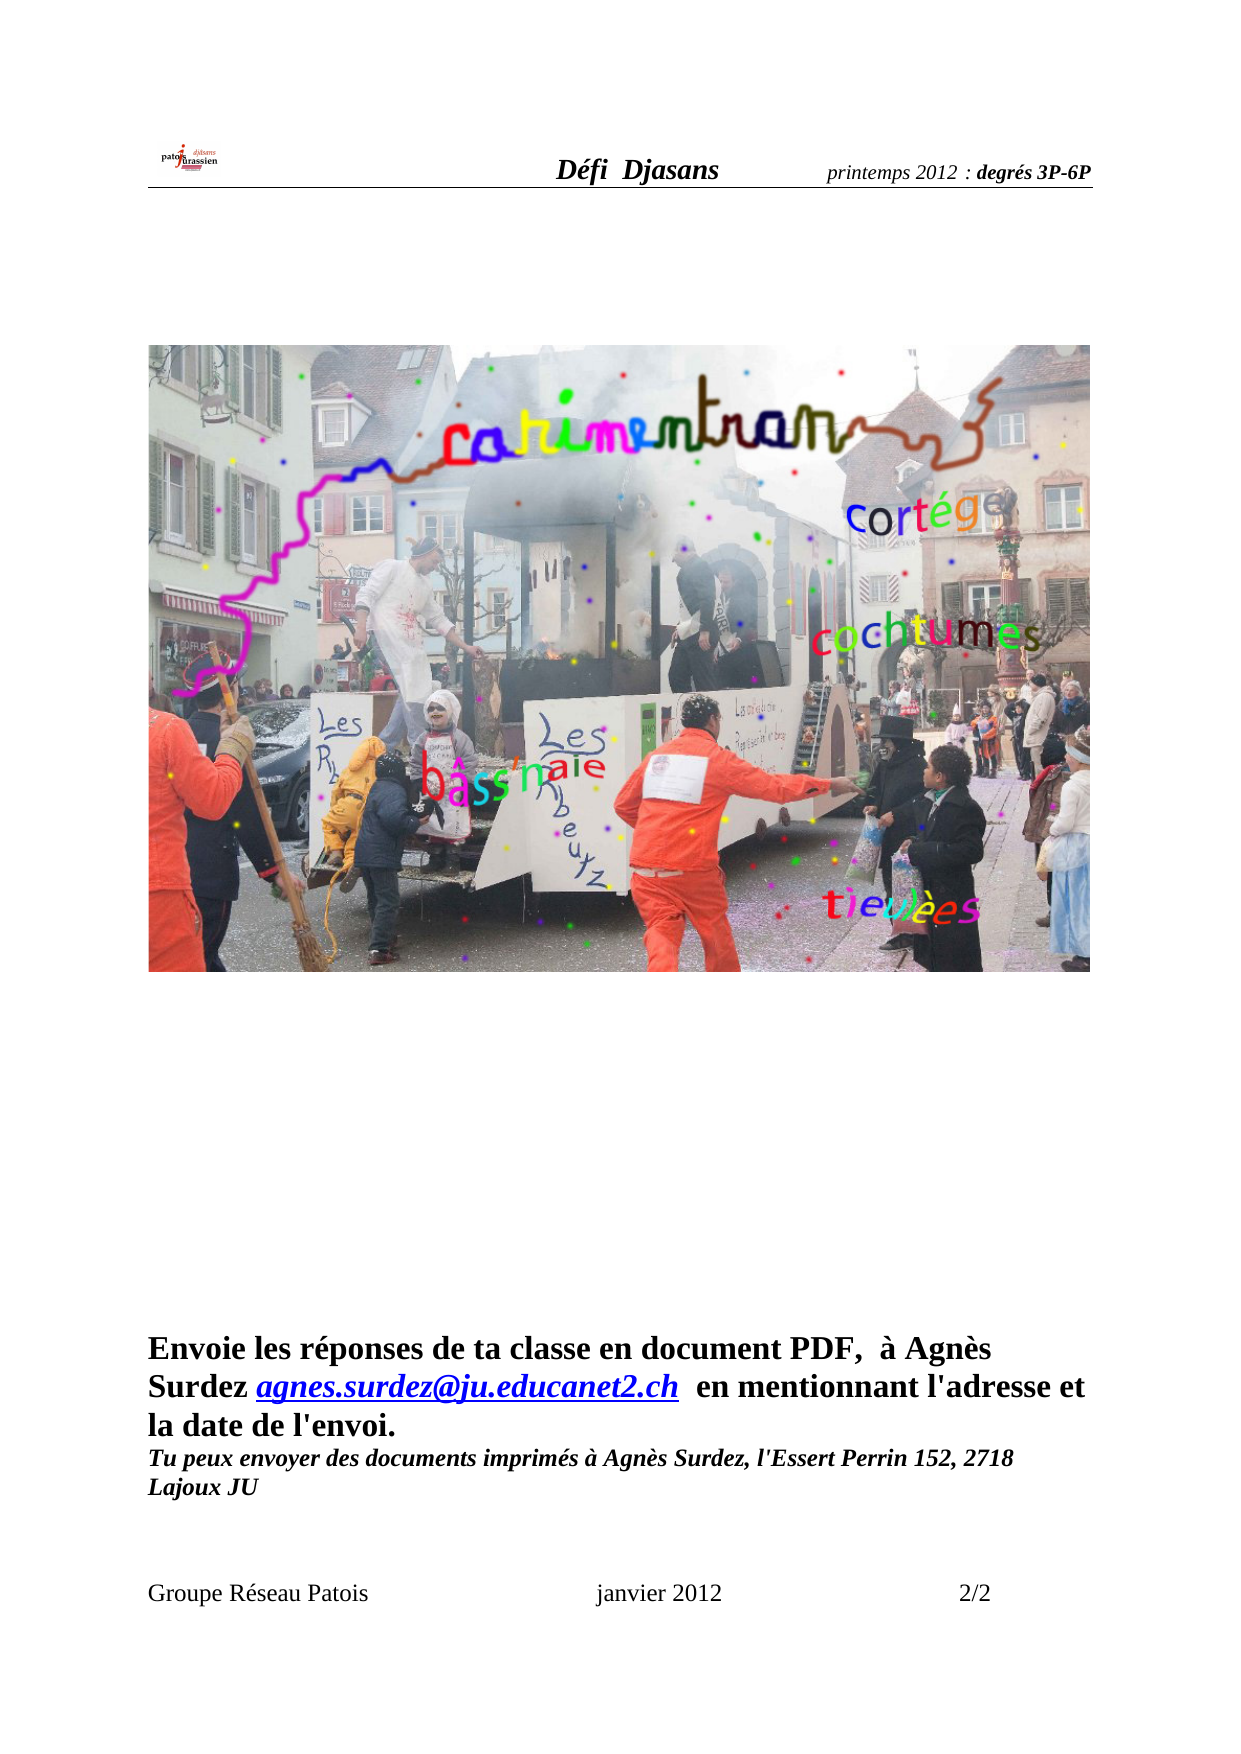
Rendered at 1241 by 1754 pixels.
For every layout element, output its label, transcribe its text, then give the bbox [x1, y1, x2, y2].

picture [148, 345, 1090, 972]
text Envoie les réponses de ta classe en document PDF, à Agnès Surdez agnes.surdez@ju.educanet2.ch en mentionnant l'adresse et la date de l'envoi. Tu peux envoyer des documents imprimés à Agnès Surdez, l'Essert Perrin 152, 2718 Lajoux JU [148, 1328, 1093, 1501]
